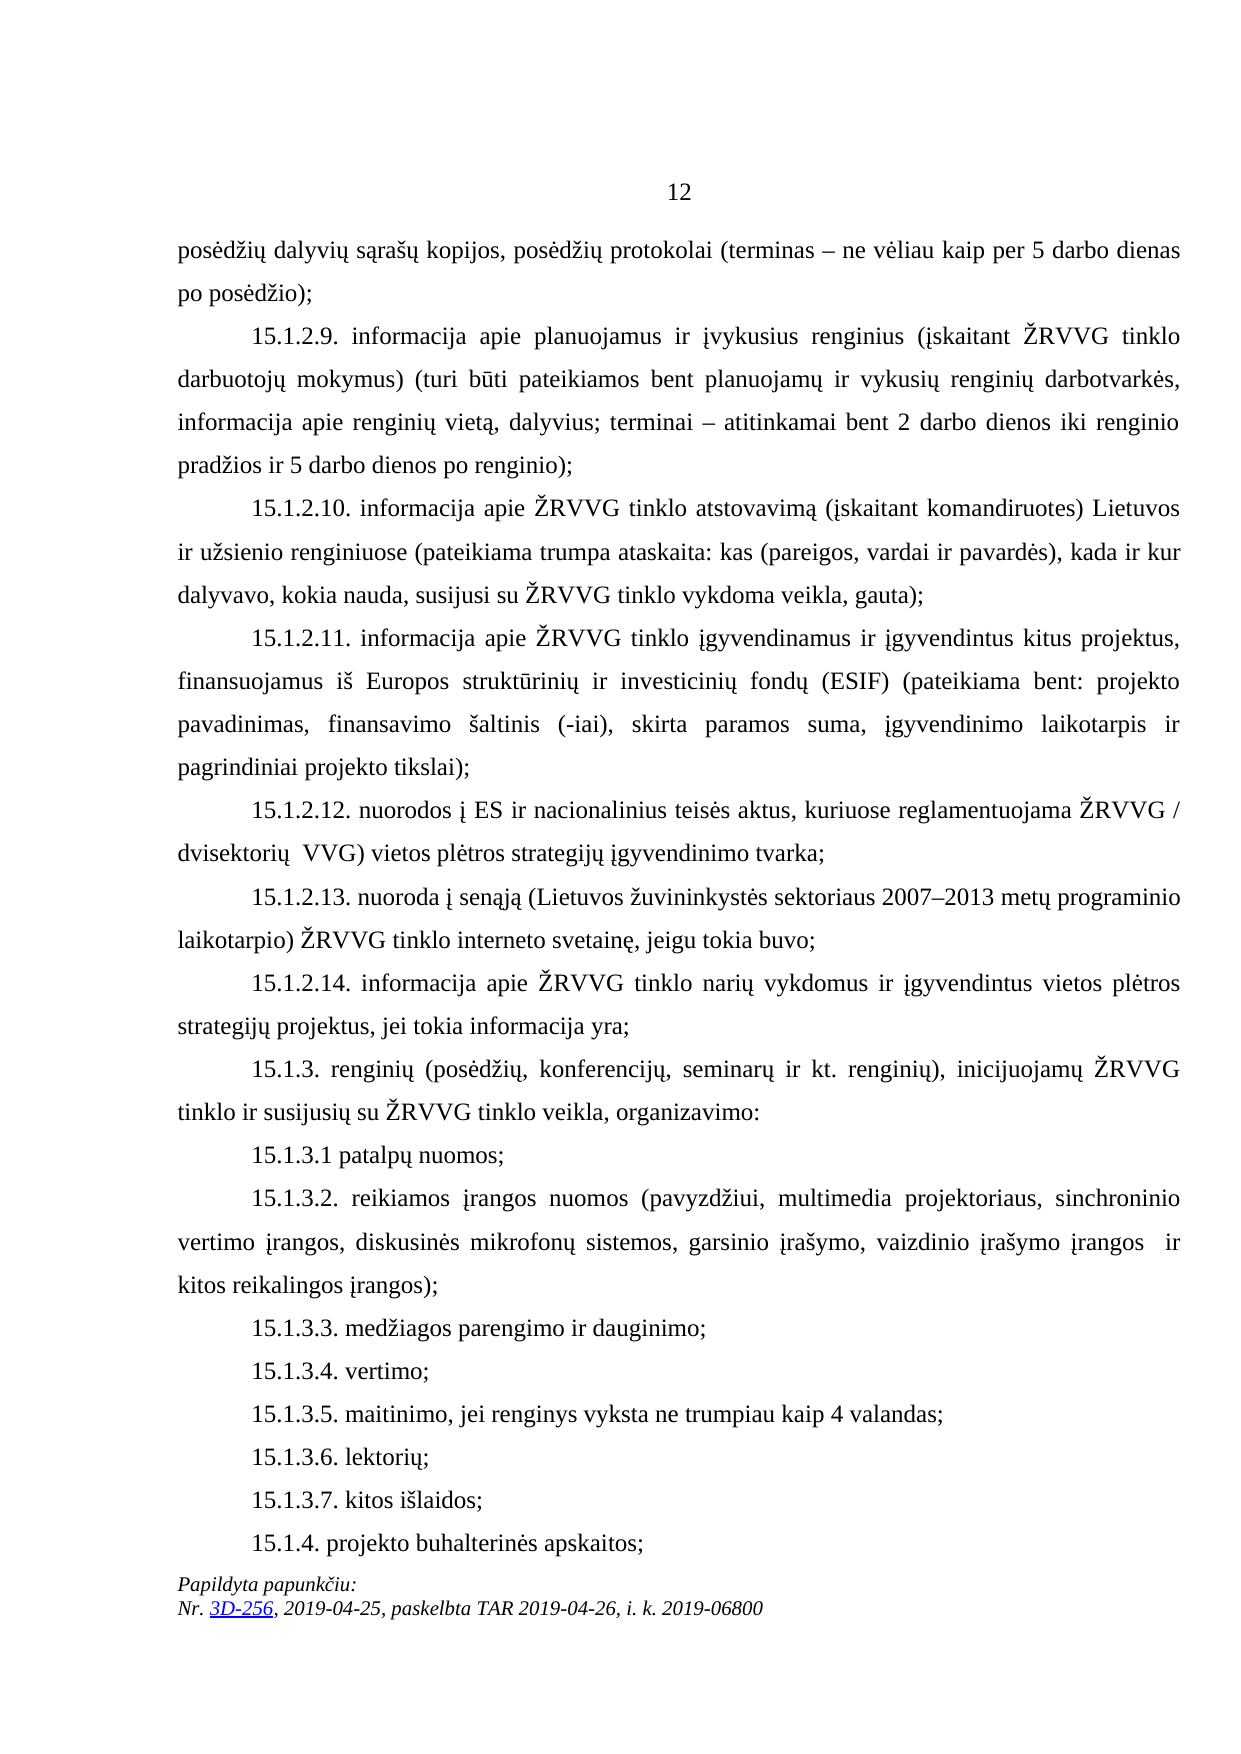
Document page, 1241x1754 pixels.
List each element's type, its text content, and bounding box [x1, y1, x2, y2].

text Papildyta papunkčiu: [177, 1572, 1181, 1596]
text Nr. 3D-256, 2019-04-25, paskelbta TAR 2019-04-26, i. k. 2019-06800 [177, 1596, 1181, 1620]
text 15.1.2.10. informacija apie ŽRVVG tinklo atstovavimą (įskaitant komandiruotes) Lietuvos ir užsienio renginiuose (pateikiama trumpa ataskaita: kas (pareigos, vardai ir pavardės), kada ir kur dalyvavo, kokia nauda, susijusi su ŽRVVG tinklo vykdoma veikla, gauta); [177, 493, 1181, 608]
text 15.1.3.2. reikiamos įrangos nuomos (pavyzdžiui, multimedia projektoriaus, sinchroninio vertimo įrangos, diskusinės mikrofonų sistemos, garsinio įrašymo, vaizdinio įrašymo įrangos ir kitos reikalingos įrangos); [177, 1183, 1181, 1298]
text 15.1.2.12. nuorodos į ES ir nacionalinius teisės aktus, kuriuose reglamentuojama ŽRVVG / dvisektorių VVG) vietos plėtros strategijų įgyvendinimo tvarka; [177, 795, 1181, 867]
text 15.1.3.6. lektorių; [177, 1442, 1181, 1471]
text 15.1.3.1 patalpų nuomos; [177, 1140, 1181, 1169]
text 15.1.2.13. nuoroda į senąją (Lietuvos žuvininkystės sektoriaus 2007–2013 metų programinio laikotarpio) ŽRVVG tinklo interneto svetainę, jeigu tokia buvo; [177, 882, 1181, 953]
text 15.1.3.5. maitinimo, jei renginys vyksta ne trumpiau kaip 4 valandas; [177, 1399, 1181, 1428]
text 15.1.2.14. informacija apie ŽRVVG tinklo narių vykdomus ir įgyvendintus vietos plėtros strategijų projektus, jei tokia informacija yra; [177, 968, 1181, 1040]
text 15.1.3.7. kitos išlaidos; [177, 1485, 1181, 1514]
text 15.1.3. renginių (posėdžių, konferencijų, seminarų ir kt. renginių), inicijuojamų ŽRVVG tinklo ir susijusių su ŽRVVG tinklo veikla, organizavimo: [177, 1054, 1181, 1126]
text posėdžių dalyvių sąrašų kopijos, posėdžių protokolai (terminas – ne vėliau kaip per 5 darbo dienas po posėdžio); [177, 235, 1181, 307]
text 15.1.3.4. vertimo; [177, 1356, 1181, 1385]
text 15.1.4. projekto buhalterinės apskaitos; [177, 1528, 1181, 1557]
text 15.1.2.11. informacija apie ŽRVVG tinklo įgyvendinamus ir įgyvendintus kitus projektus, finansuojamus iš Europos struktūrinių ir investicinių fondų (ESIF) (pateikiama bent: projekto pavadinimas, finansavimo šaltinis (-iai), skirta paramos suma, įgyvendinimo laikotarpis ir pagrindiniai projekto tikslai); [177, 623, 1181, 781]
text 15.1.3.3. medžiagos parengimo ir dauginimo; [177, 1313, 1181, 1342]
text 15.1.2.9. informacija apie planuojamus ir įvykusius renginius (įskaitant ŽRVVG tinklo darbuotojų mokymus) (turi būti pateikiamos bent planuojamų ir vykusių renginių darbotvarkės, informacija apie renginių vietą, dalyvius; terminai – atitinkamai bent 2 darbo dienos iki renginio pradžios ir 5 darbo dienos po renginio); [177, 321, 1181, 479]
